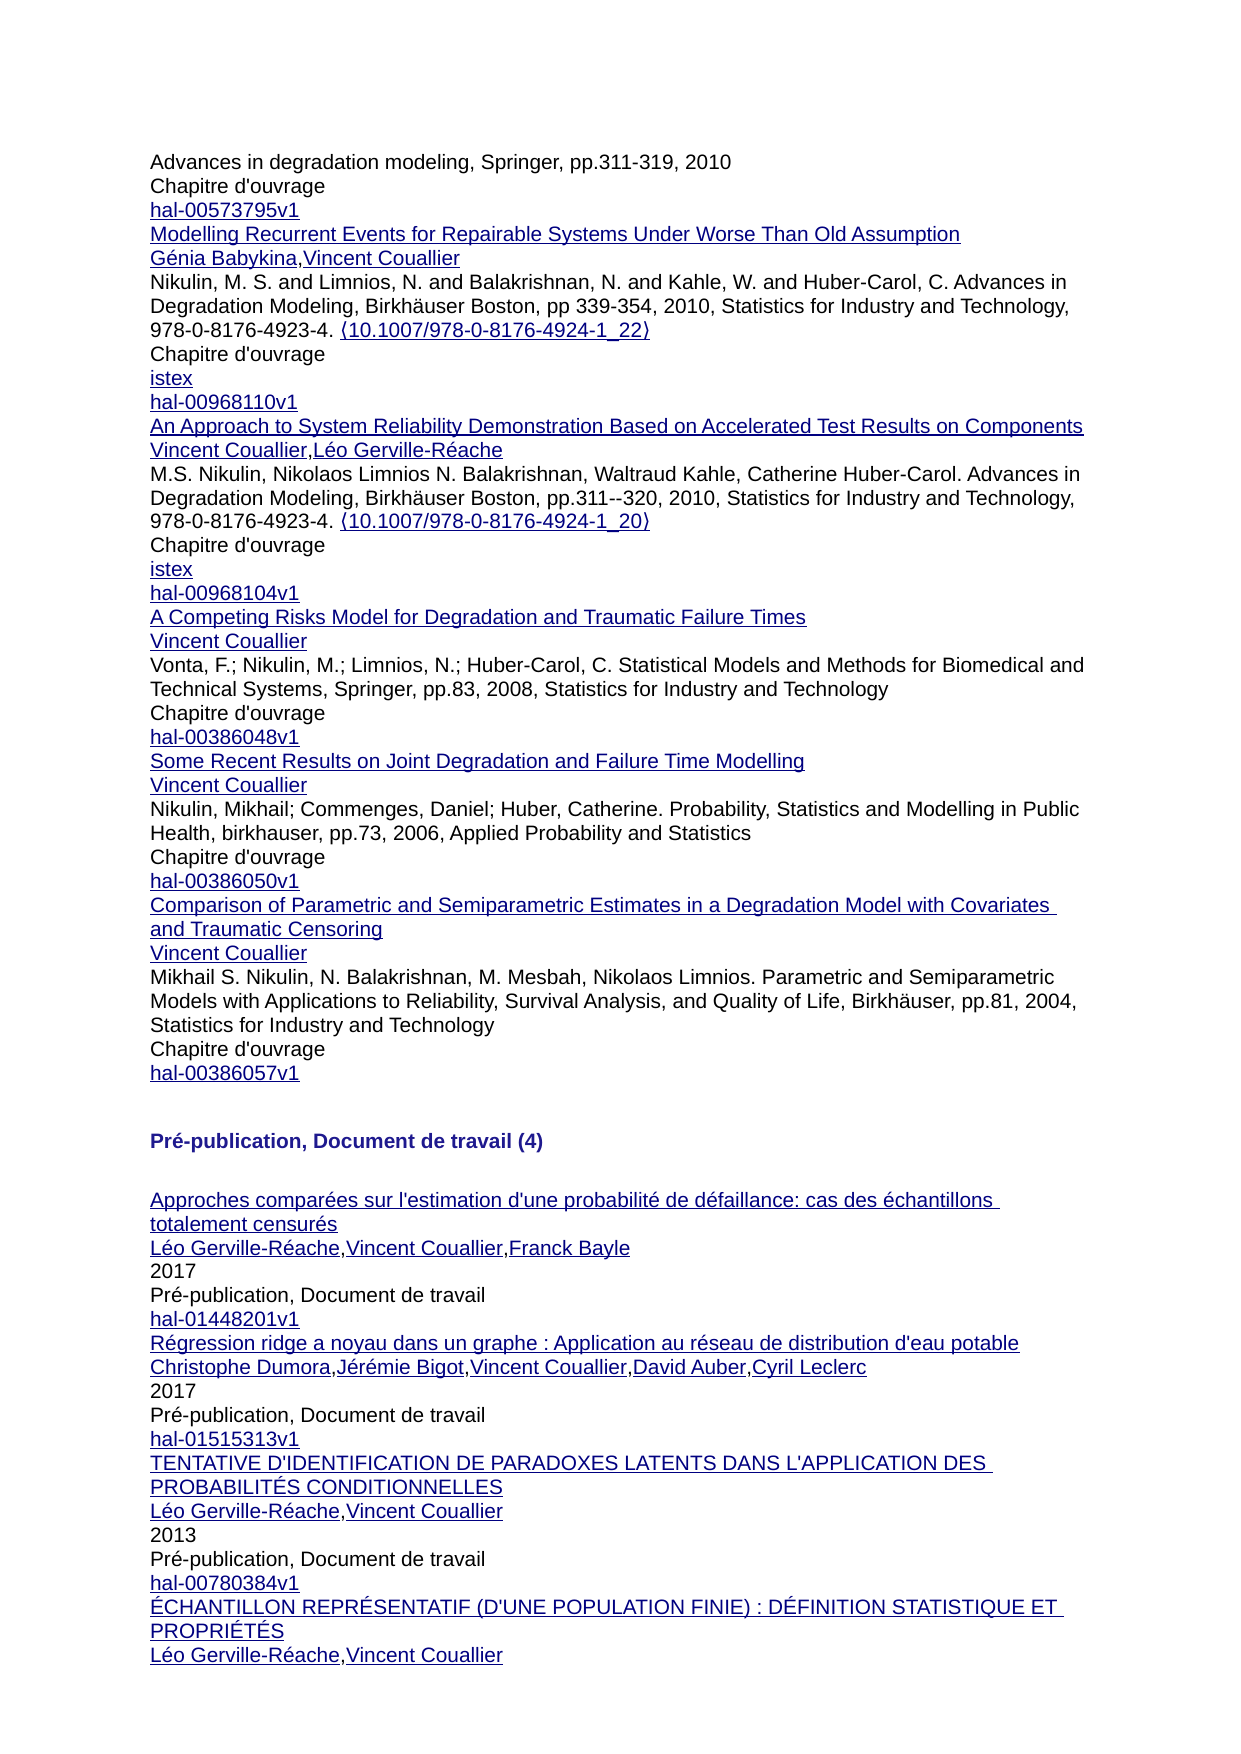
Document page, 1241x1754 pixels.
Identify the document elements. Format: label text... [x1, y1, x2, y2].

table_cell TENTATIVE D'IDENTIFICATION DE PARADOXES LATENTS DANS L'APPLICATION DES PROBABILITÉS CONDITIONNELLES Léo Gerville-Réache,Vincent Couallier 2013 Pré-publication, Document de travail hal-00780384v1 [150, 1451, 1090, 1595]
table_cell Modelling Recurrent Events for Repairable Systems Under Worse Than Old Assumption Génia Babykina,Vincent Couallier Nikulin, M. S. and Limnios, N. and Balakrishnan, N. and Kahle, W. and Huber-Carol, C. Advances in Degradation Modeling, Birkhäuser Boston, pp 339-354, 2010, Statistics for Industry and Technology, 978-0-8176-4923-4. ⟨10.1007/978-0-8176-4924-1_22⟩ Chapitre d'ouvrage istex hal-00968110v1 [150, 222, 1090, 413]
table_header Advances in degradation modeling, Springer, pp.311-319, 2010 Chapitre d'ouvrage hal-00573795v1 [150, 150, 1090, 222]
table_cell An Approach to System Reliability Demonstration Based on Accelerated Test Results on Components Vincent Couallier,Léo Gerville-Réache M.S. Nikulin, Nikolaos Limnios N. Balakrishnan, Waltraud Kahle, Catherine Huber-Carol. Advances in Degradation Modeling, Birkhäuser Boston, pp.311--320, 2010, Statistics for Industry and Technology, 978-0-8176-4923-4. ⟨10.1007/978-0-8176-4924-1_20⟩ Chapitre d'ouvrage istex hal-00968104v1 [150, 414, 1090, 605]
table_cell Régression ridge a noyau dans un graphe : Application au réseau de distribution d'eau potable Christophe Dumora,Jérémie Bigot,Vincent Couallier,David Auber,Cyril Leclerc 2017 Pré-publication, Document de travail hal-01515313v1 [150, 1331, 1090, 1451]
table_cell Some Recent Results on Joint Degradation and Failure Time Modelling Vincent Couallier Nikulin, Mikhail; Commenges, Daniel; Huber, Catherine. Probability, Statistics and Modelling in Public Health, birkhauser, pp.73, 2006, Applied Probability and Statistics Chapitre d'ouvrage hal-00386050v1 [150, 749, 1090, 893]
table_cell ÉCHANTILLON REPRÉSENTATIF (D'UNE POPULATION FINIE) : DÉFINITION STATISTIQUE ET PROPRIÉTÉS Léo Gerville-Réache,Vincent Couallier [150, 1595, 1090, 1667]
subtitle Pré-publication, Document de travail (4) [150, 1129, 1090, 1153]
table_cell A Competing Risks Model for Degradation and Traumatic Failure Times Vincent Couallier Vonta, F.; Nikulin, M.; Limnios, N.; Huber-Carol, C. Statistical Models and Methods for Biomedical and Technical Systems, Springer, pp.83, 2008, Statistics for Industry and Technology Chapitre d'ouvrage hal-00386048v1 [150, 605, 1090, 749]
table_cell Comparison of Parametric and Semiparametric Estimates in a Degradation Model with Covariates and Traumatic Censoring Vincent Couallier Mikhail S. Nikulin, N. Balakrishnan, M. Mesbah, Nikolaos Limnios. Parametric and Semiparametric Models with Applications to Reliability, Survival Analysis, and Quality of Life, Birkhäuser, pp.81, 2004, Statistics for Industry and Technology Chapitre d'ouvrage hal-00386057v1 [150, 893, 1090, 1084]
table_header Approches comparées sur l'estimation d'une probabilité de défaillance: cas des échantillons totalement censurés Léo Gerville-Réache,Vincent Couallier,Franck Bayle 2017 Pré-publication, Document de travail hal-01448201v1 [150, 1188, 1090, 1331]
